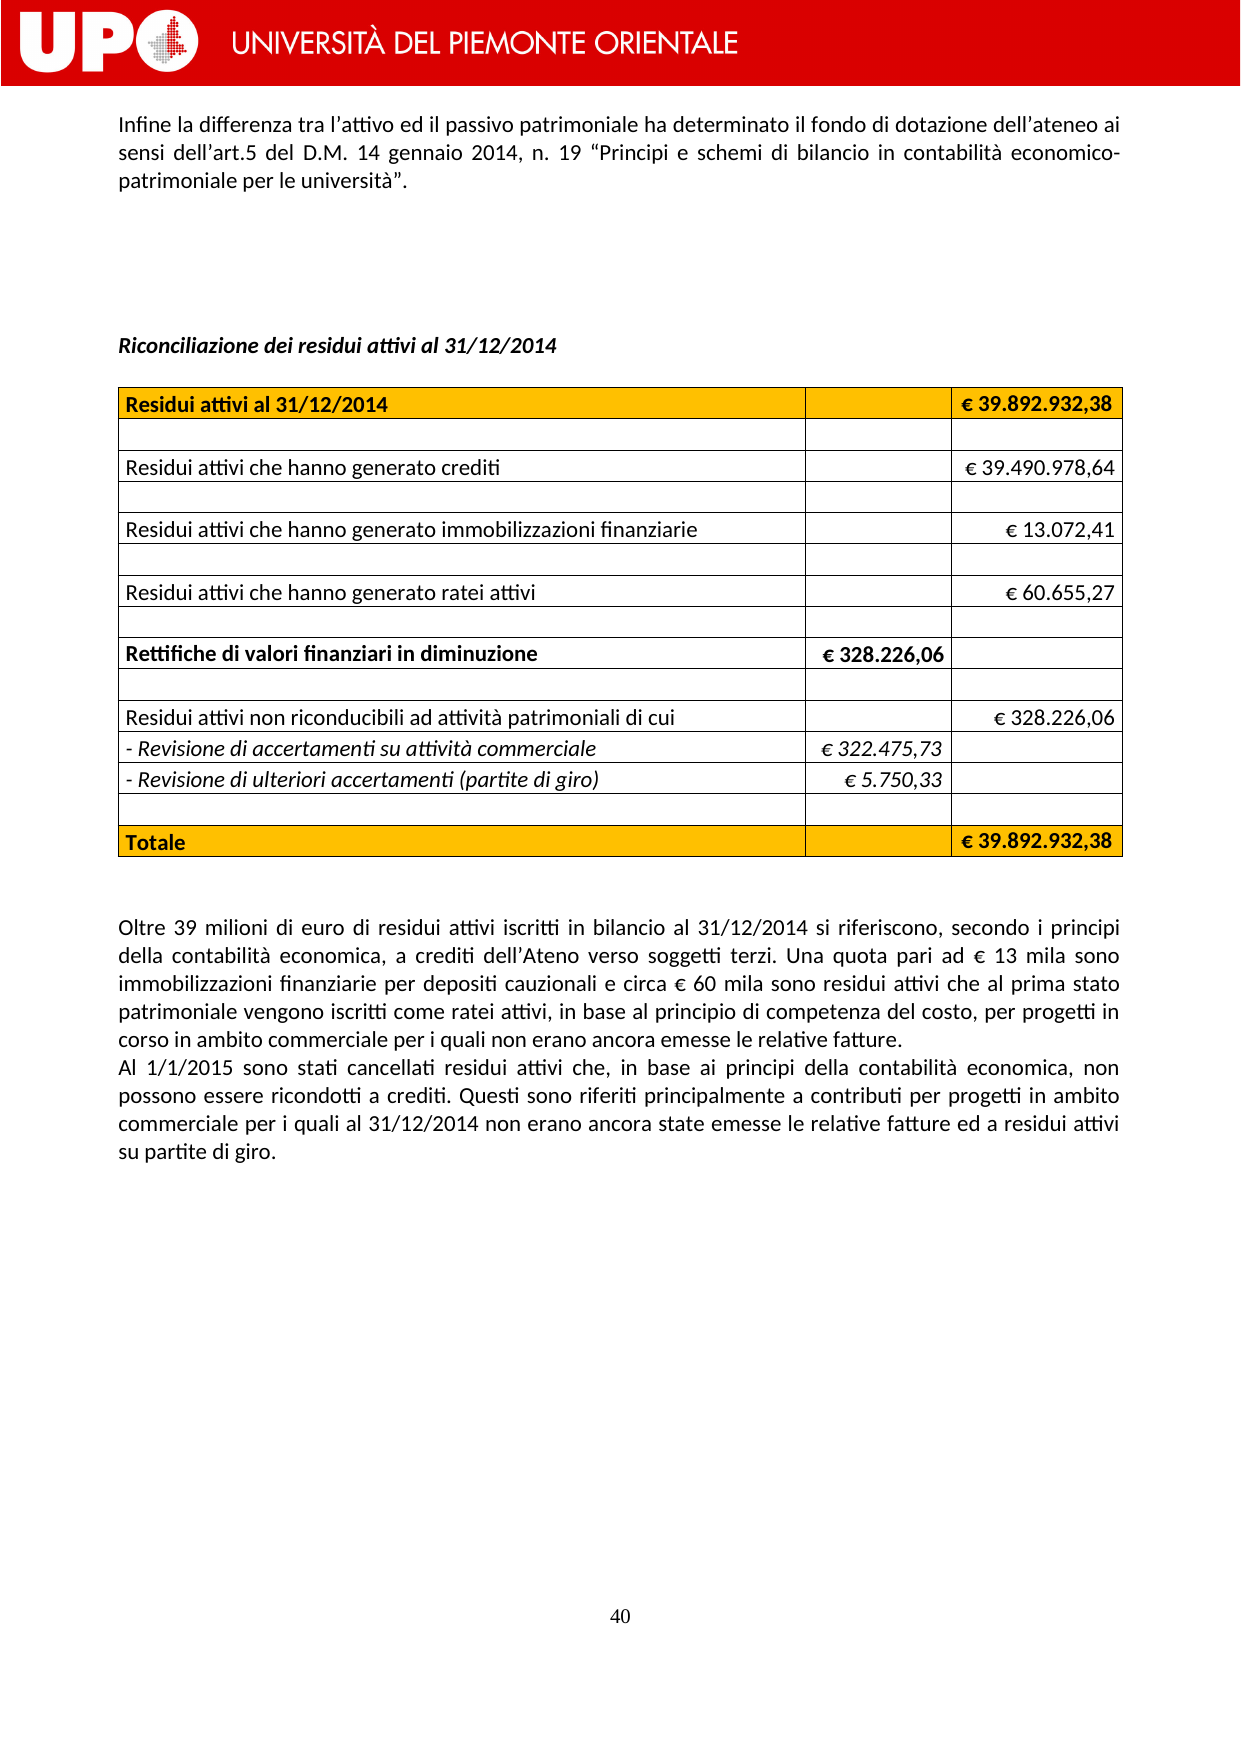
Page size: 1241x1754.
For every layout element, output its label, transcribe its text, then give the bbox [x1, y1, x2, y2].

table_cell € 5.750,33 [806, 763, 951, 793]
table_cell - Revisione di ulteriori accertamenti (partite di giro) [119, 763, 805, 793]
table_cell [119, 794, 805, 824]
table_cell [952, 638, 1122, 668]
table_cell [806, 482, 951, 512]
table_cell [119, 544, 805, 574]
table_cell [119, 607, 805, 637]
table_cell Totale [119, 826, 805, 856]
table_cell Residui attivi che hanno generato crediti [119, 451, 805, 481]
table_cell [119, 669, 805, 699]
table_cell Residui attivi non riconducibili ad attività patrimoniali di cui [119, 701, 805, 731]
table_cell [952, 794, 1122, 824]
text Riconciliazione dei residui attivi al 31/12/2014 [118, 331, 1122, 359]
table_cell [952, 669, 1122, 699]
table_cell [806, 701, 951, 731]
text Infine la differenza tra l’attivo ed il passivo patrimoniale ha determinato il fondo di dotazione dell’ateneo ai sensi dell’art.5 del D.M. 14 gennaio 2014, n. 19 “Principi e schemi di bilancio in contabilità economico-patrimoniale per le università”. [118, 110, 1122, 194]
table_cell [806, 607, 951, 637]
table_cell Residui attivi che hanno generato immobilizzazioni finanziarie [119, 513, 805, 543]
table_cell Residui attivi che hanno generato ratei attivi [119, 576, 805, 606]
table_cell - Revisione di accertamenti su attività commerciale [119, 732, 805, 762]
table_cell € 13.072,41 [952, 513, 1122, 543]
table_cell [119, 482, 805, 512]
table_header € 39.892.932,38 [952, 388, 1122, 418]
table_cell [119, 419, 805, 449]
table_cell [806, 419, 951, 449]
table_cell [806, 669, 951, 699]
table_cell [806, 513, 951, 543]
table_cell [806, 826, 951, 856]
table_cell [952, 732, 1122, 762]
table_cell [806, 794, 951, 824]
table_cell [806, 576, 951, 606]
table_cell [806, 451, 951, 481]
table_cell Rettifiche di valori finanziari in diminuzione [119, 638, 805, 668]
table_cell [952, 544, 1122, 574]
table_cell [952, 419, 1122, 449]
table_cell [952, 763, 1122, 793]
table_cell € 39.490.978,64 [952, 451, 1122, 481]
text Al 1/1/2015 sono stati cancellati residui attivi che, in base ai principi della contabilità economica, non possono essere ricondotti a crediti. Questi sono riferiti principalmente a contributi per progetti in ambito commerciale per i quali al 31/12/2014 non erano ancora state emesse le relative fatture ed a residui attivi su partite di giro. [118, 1053, 1122, 1165]
text Oltre 39 milioni di euro di residui attivi iscritti in bilancio al 31/12/2014 si riferiscono, secondo i principi della contabilità economica, a crediti dell’Ateno verso soggetti terzi. Una quota pari ad € 13 mila sono immobilizzazioni finanziarie per depositi cauzionali e circa € 60 mila sono residui attivi che al prima stato patrimoniale vengono iscritti come ratei attivi, in base al principio di competenza del costo, per progetti in corso in ambito commerciale per i quali non erano ancora emesse le relative fatture. [118, 913, 1122, 1053]
table_cell € 328.226,06 [952, 701, 1122, 731]
table_cell € 39.892.932,38 [952, 826, 1122, 856]
table_header [806, 388, 951, 418]
table_cell [806, 544, 951, 574]
table_header Residui attivi al 31/12/2014 [119, 388, 805, 418]
table_cell € 60.655,27 [952, 576, 1122, 606]
table_cell € 328.226,06 [806, 638, 951, 668]
table_cell € 322.475,73 [806, 732, 951, 762]
table_cell [952, 482, 1122, 512]
table_cell [952, 607, 1122, 637]
